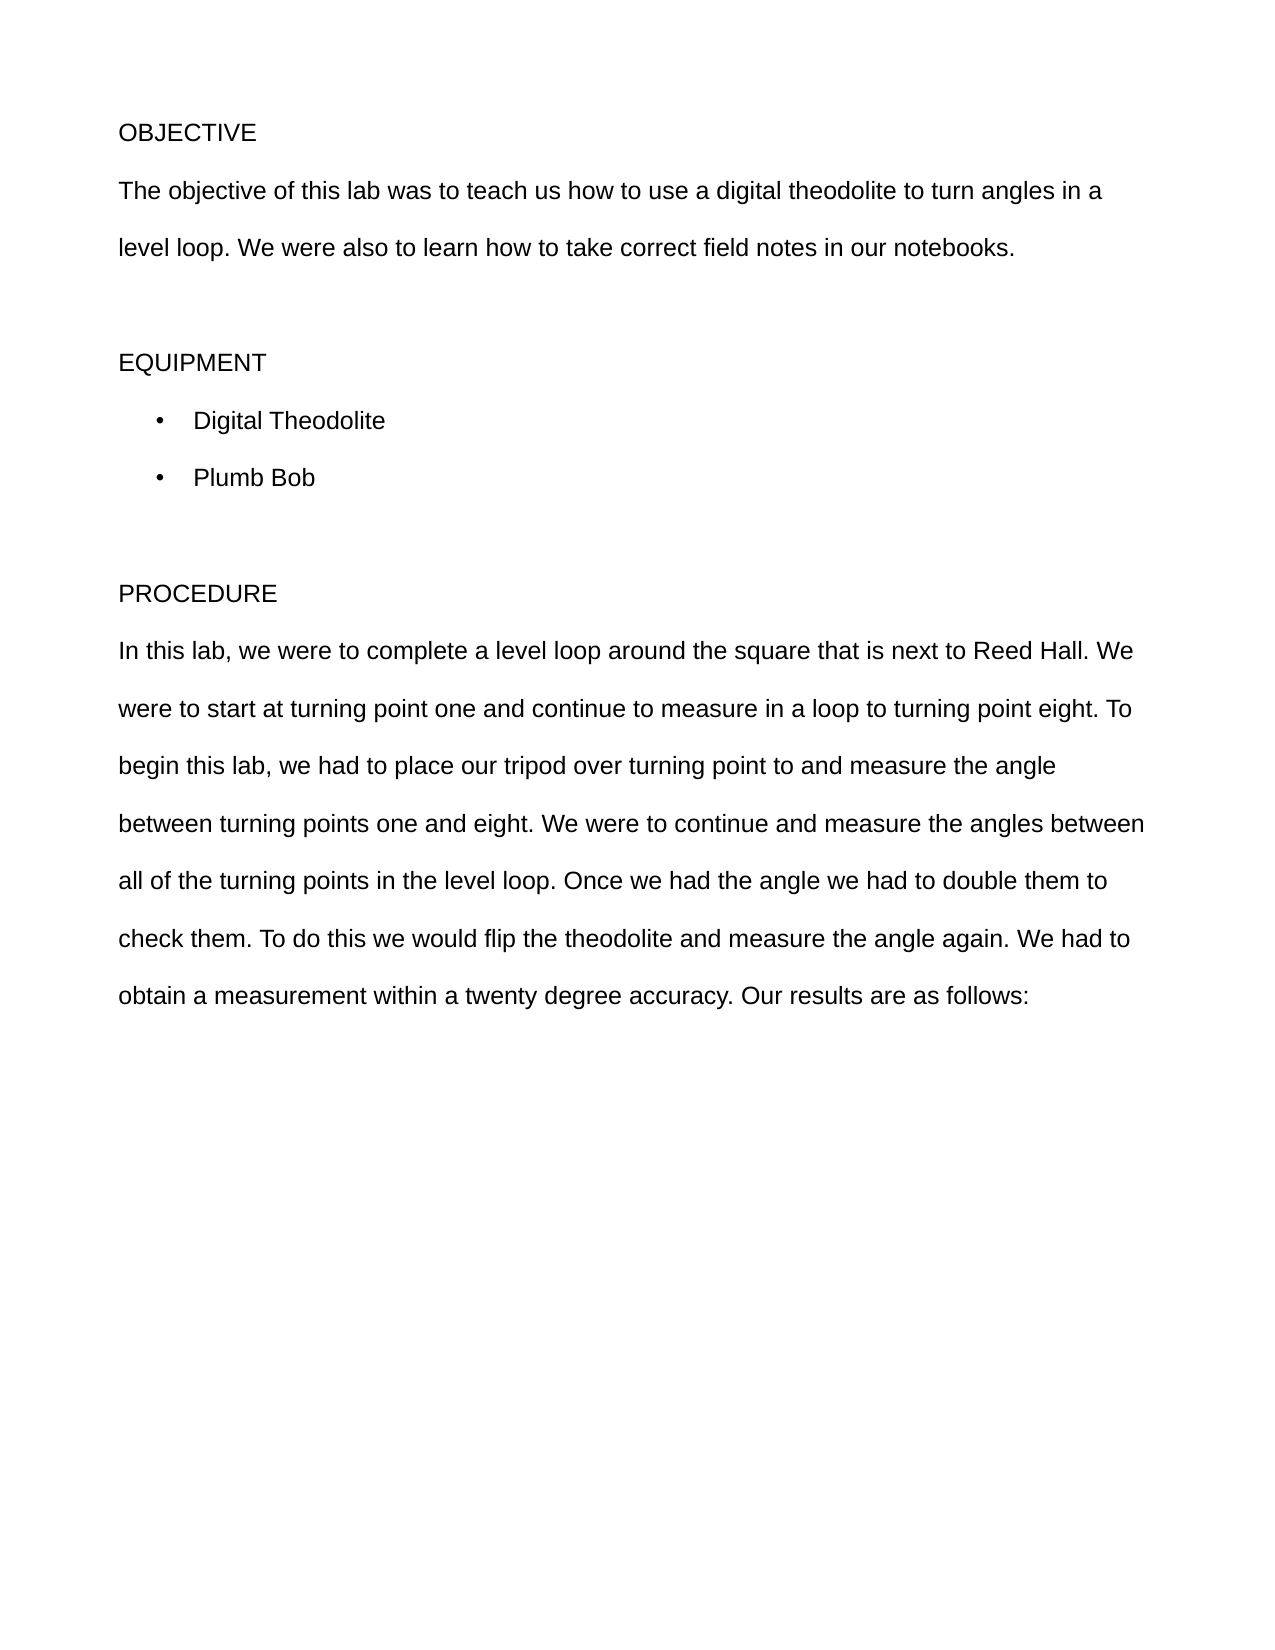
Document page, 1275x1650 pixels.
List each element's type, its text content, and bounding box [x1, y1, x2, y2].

text In this lab, we were to complete a level loop around the square that is next to Reed Hall. We were to start at turning point one and continue to measure in a loop to turning point eight. To begin this lab, we had to place our tripod over turning point to and measure the angle between turning points one and eight. We were to continue and measure the angles between all of the turning points in the level loop. Once we had the angle we had to double them to check them. To do this we would flip the theodolite and measure the angle again. We had to obtain a measurement within a twenty degree accuracy. Our results are as follows: [118, 636, 1157, 1010]
text EQUIPMENT [118, 348, 1157, 377]
text PROCEDURE [118, 578, 1157, 607]
text OBJECTIVE [118, 118, 1157, 147]
list Digital Theodolite [156, 406, 1157, 434]
text The objective of this lab was to teach us how to use a digital theodolite to turn angles in a level loop. We were also to learn how to take correct field notes in our notebooks. [118, 176, 1157, 262]
list Plumb Bob [156, 463, 1157, 492]
